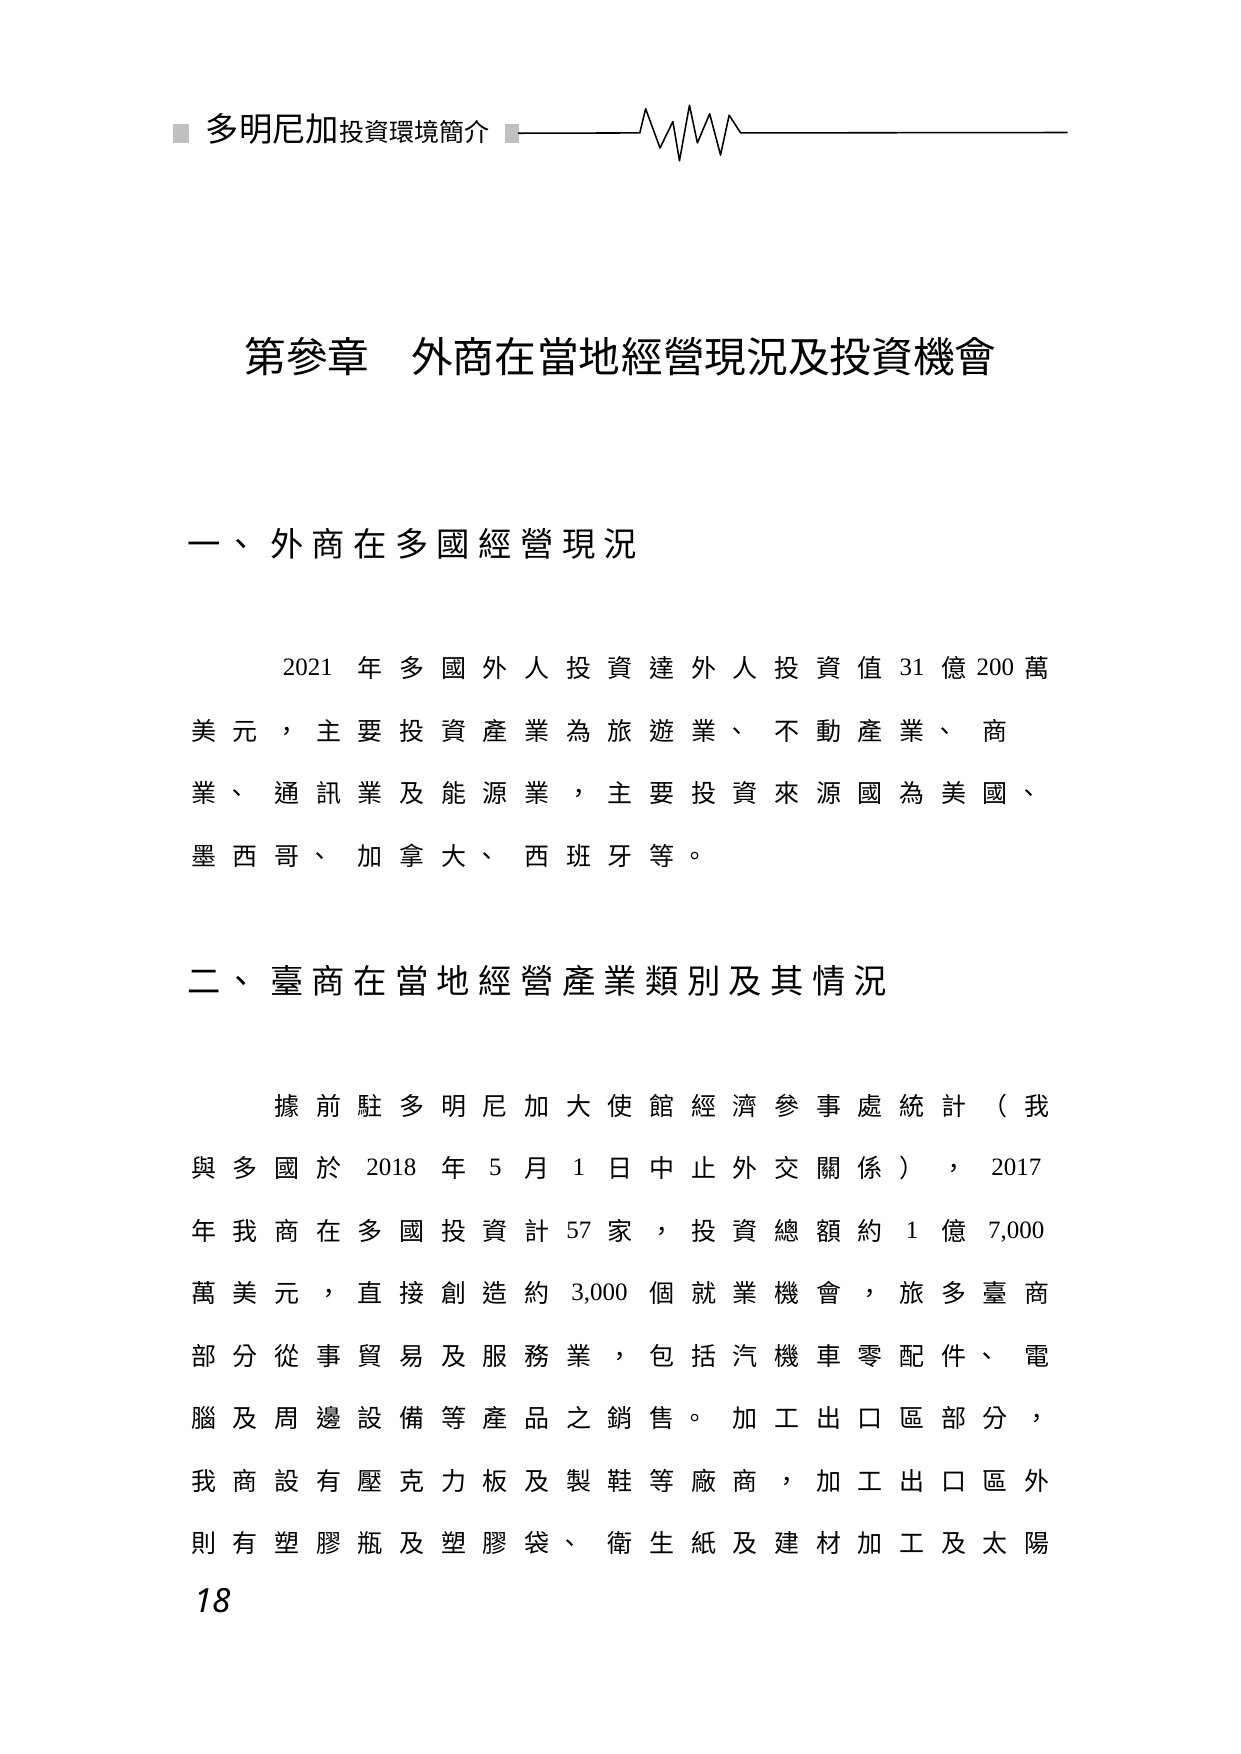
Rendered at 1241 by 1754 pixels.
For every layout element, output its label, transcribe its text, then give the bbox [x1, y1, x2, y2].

text 一、外商在多國經營現況 [183, 500, 1058, 563]
text 第參章 外商在當地經營現況及投資機會 [183, 313, 1058, 375]
text 據前駐多明尼加大使館經濟參事處統計（我與多國於2018年5月1日中止外交關係），2017年我商在多國投資計57家，投資總額約1億7,000萬美元，直接創造約3,000個就業機會，旅多臺商部分從事貿易及服務業，包括汽機車零配件、電腦及周邊設備等產品之銷售。加工出口區部分，我商設有壓克力板及製鞋等廠商，加工出口區外則有塑膠瓶及塑膠袋、衛生紙及建材加工及太陽 [183, 1063, 1058, 1563]
text 二、臺商在當地經營產業類別及其情況 [183, 938, 1058, 1000]
text 2021年多國外人投資達外人投資值31億200萬美元，主要投資產業為旅遊業、不動產業、商業、通訊業及能源業，主要投資來源國為美國、墨西哥、加拿大、西班牙等。 [183, 625, 1058, 875]
